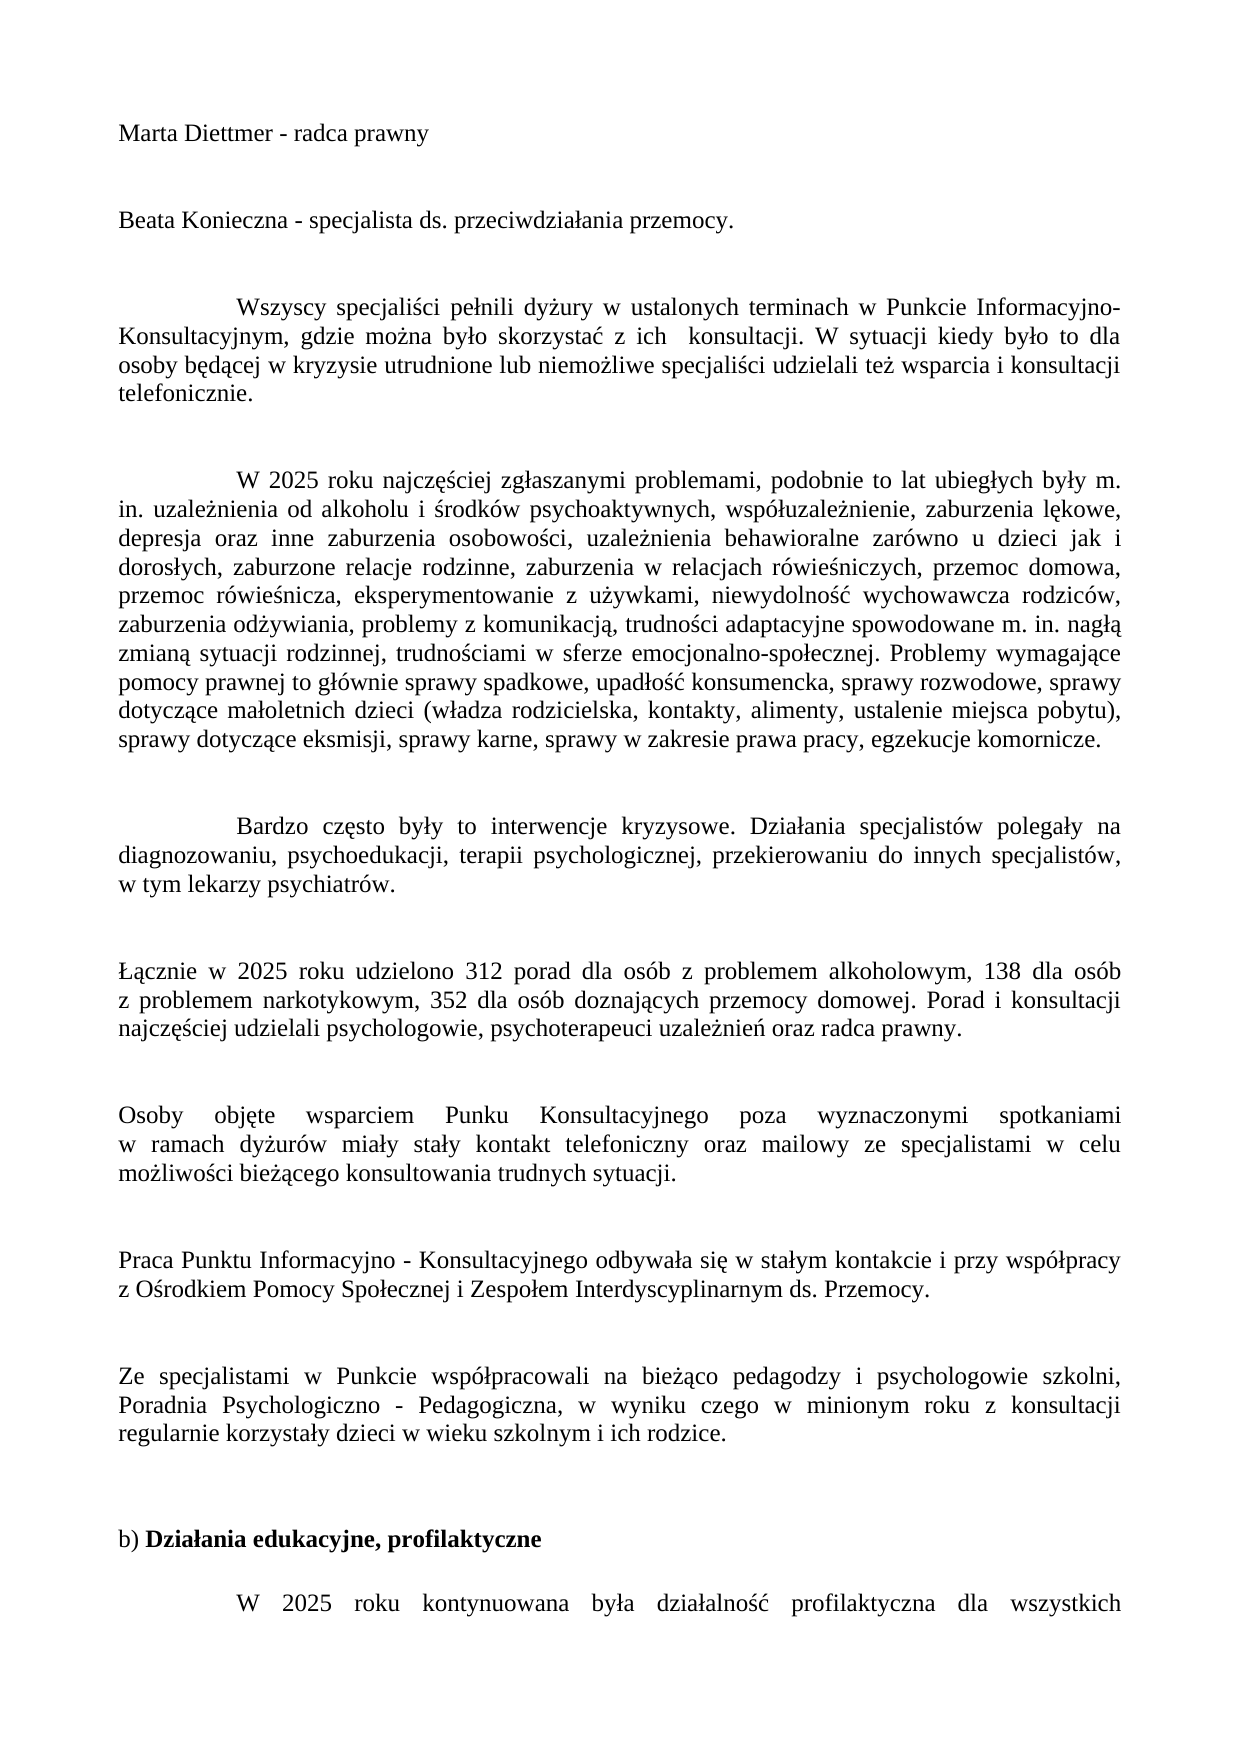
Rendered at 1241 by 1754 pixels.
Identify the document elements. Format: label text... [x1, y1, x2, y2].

text Bardzo często były to interwencje kryzysowe. Działania specjalistów polegały na diagnozowaniu, psychoedukacji, terapii psychologicznej, przekierowaniu do innych specjalistów, w tym lekarzy psychiatrów. [118, 811, 1122, 898]
text Łącznie w 2025 roku udzielono 312 porad dla osób z problemem alkoholowym, 138 dla osób z problemem narkotykowym, 352 dla osób doznających przemocy domowej. Porad i konsultacji najczęściej udzielali psychologowie, psychoterapeuci uzależnień oraz radca prawny. [118, 956, 1122, 1042]
text Ze specjalistami w Punkcie współpracowali na bieżąco pedagodzy i psychologowie szkolni, Poradnia Psychologiczno - Pedagogiczna, w wyniku czego w minionym roku z konsultacji regularnie korzystały dzieci w wieku szkolnym i ich rodzice. [118, 1361, 1122, 1447]
text Osoby objęte wsparciem Punku Konsultacyjnego poza wyznaczonymi spotkaniami w ramach dyżurów miały stały kontakt telefoniczny oraz mailowy ze specjalistami w celu możliwości bieżącego konsultowania trudnych sytuacji. [118, 1101, 1122, 1187]
text Beata Konieczna - specjalista ds. przeciwdziałania przemocy. [118, 205, 1122, 234]
text Praca Punktu Informacyjno - Konsultacyjnego odbywała się w stałym kontakcie i przy współpracy z Ośrodkiem Pomocy Społecznej i Zespołem Interdyscyplinarnym ds. Przemocy. [118, 1245, 1122, 1303]
text Wszyscy specjaliści pełnili dyżury w ustalonych terminach w Punkcie Informacyjno-Konsultacyjnym, gdzie można było skorzystać z ich konsultacji. W sytuacji kiedy było to dla osoby będącej w kryzysie utrudnione lub niemożliwe specjaliści udzielali też wsparcia i konsultacji telefonicznie. [118, 292, 1122, 407]
text W 2025 roku najczęściej zgłaszanymi problemami, podobnie to lat ubiegłych były m. in. uzależnienia od alkoholu i środków psychoaktywnych, współuzależnienie, zaburzenia lękowe, depresja oraz inne zaburzenia osobowości, uzależnienia behawioralne zarówno u dzieci jak i dorosłych, zaburzone relacje rodzinne, zaburzenia w relacjach rówieśniczych, przemoc domowa, przemoc rówieśnicza, eksperymentowanie z używkami, niewydolność wychowawcza rodziców, zaburzenia odżywiania, problemy z komunikacją, trudności adaptacyjne spowodowane m. in. nagłą zmianą sytuacji rodzinnej, trudnościami w sferze emocjonalno-społecznej. Problemy wymagające pomocy prawnej to głównie sprawy spadkowe, upadłość konsumencka, sprawy rozwodowe, sprawy dotyczące małoletnich dzieci (władza rodzicielska, kontakty, alimenty, ustalenie miejsca pobytu), sprawy dotyczące eksmisji, sprawy karne, sprawy w zakresie prawa pracy, egzekucje komornicze. [118, 466, 1122, 753]
text W 2025 roku kontynuowana była działalność profilaktyczna dla wszystkich [118, 1588, 1122, 1617]
text Marta Diettmer - radca prawny [118, 118, 1122, 147]
text b) Działania edukacyjne, profilaktyczne [118, 1524, 1122, 1553]
